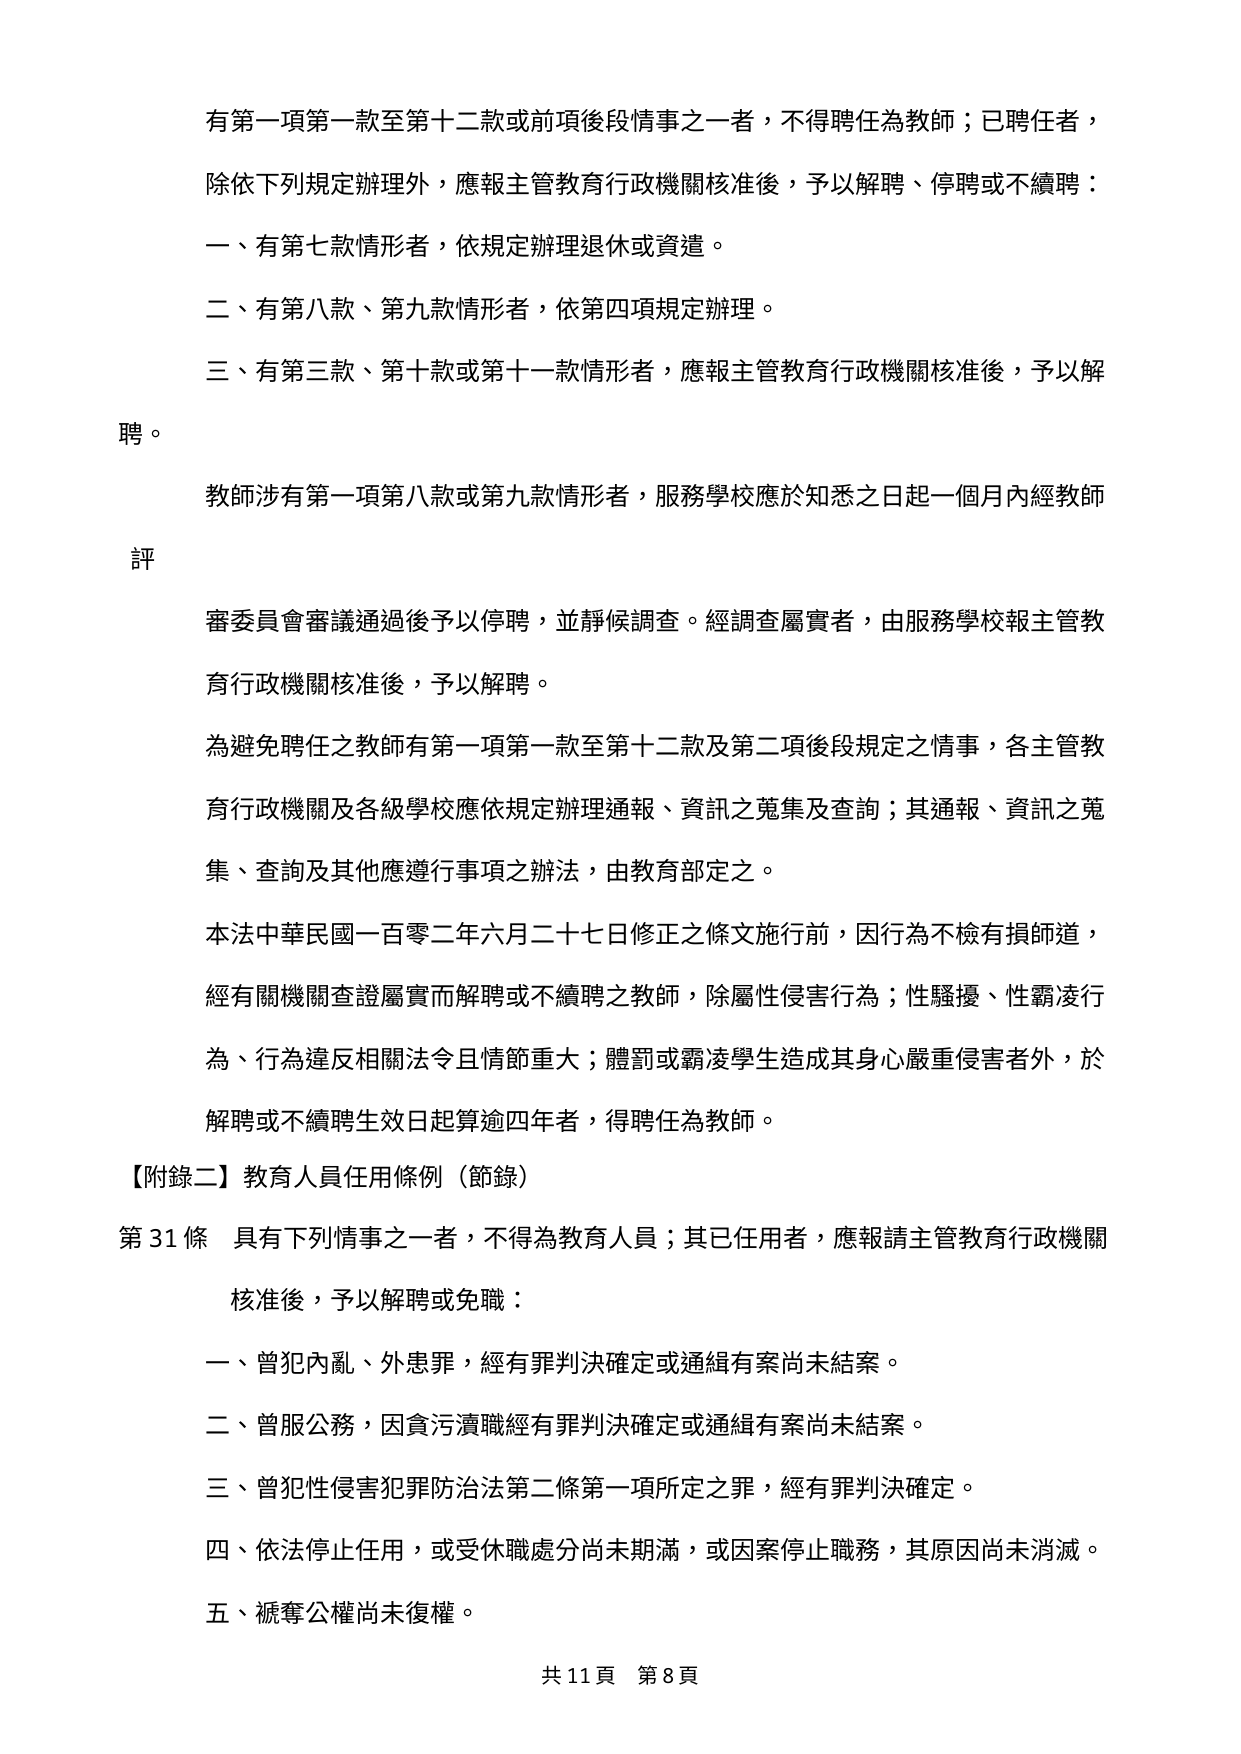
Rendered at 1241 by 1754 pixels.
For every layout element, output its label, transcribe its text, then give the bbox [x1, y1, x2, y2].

text 有第一項第一款至第十二款或前項後段情事之一者，不得聘任為教師；已聘任者，除依下列規定辦理外，應報主管教育行政機關核准後，予以解聘、停聘或不續聘： [206, 78, 1122, 203]
text 二、有第八款、第九款情形者，依第四項規定辦理。 [118, 266, 1122, 328]
text 【附錄二】教育人員任用條例（節錄） [118, 1153, 1122, 1195]
text 為避免聘任之教師有第一項第一款至第十二款及第二項後段規定之情事，各主管教育行政機關及各級學校應依規定辦理通報、資訊之蒐集及查詢；其通報、資訊之蒐集、查詢及其他應遵行事項之辦法，由教育部定之。 [206, 703, 1122, 891]
text 四、依法停止任用，或受休職處分尚未期滿，或因案停止職務，其原因尚未消滅。 [118, 1507, 1122, 1570]
text 一、有第七款情形者，依規定辦理退休或資遣。 [118, 203, 1122, 266]
text 三、有第三款、第十款或第十一款情形者，應報主管教育行政機關核准後，予以解聘。 [118, 328, 1122, 453]
text 本法中華民國一百零二年六月二十七日修正之條文施行前，因行為不檢有損師道，經有關機關查證屬實而解聘或不續聘之教師，除屬性侵害行為；性騷擾、性霸凌行為、行為違反相關法令且情節重大；體罰或霸凌學生造成其身心嚴重侵害者外，於解聘或不續聘生效日起算逾四年者，得聘任為教師。 [206, 891, 1122, 1141]
text 五、褫奪公權尚未復權。 [118, 1570, 1122, 1632]
text 教師涉有第一項第八款或第九款情形者，服務學校應於知悉之日起一個月內經教師評 [131, 453, 1122, 578]
text 一、曾犯內亂、外患罪，經有罪判決確定或通緝有案尚未結案。 [118, 1320, 1122, 1382]
text 第31條 具有下列情事之一者，不得為教育人員；其已任用者，應報請主管教育行政機關核准後，予以解聘或免職： [118, 1195, 1122, 1320]
text 三、曾犯性侵害犯罪防治法第二條第一項所定之罪，經有罪判決確定。 [118, 1445, 1122, 1507]
text 審委員會審議通過後予以停聘，並靜候調查。經調查屬實者，由服務學校報主管教育行政機關核准後，予以解聘。 [206, 578, 1122, 703]
text 二、曾服公務，因貪污瀆職經有罪判決確定或通緝有案尚未結案。 [118, 1382, 1122, 1445]
